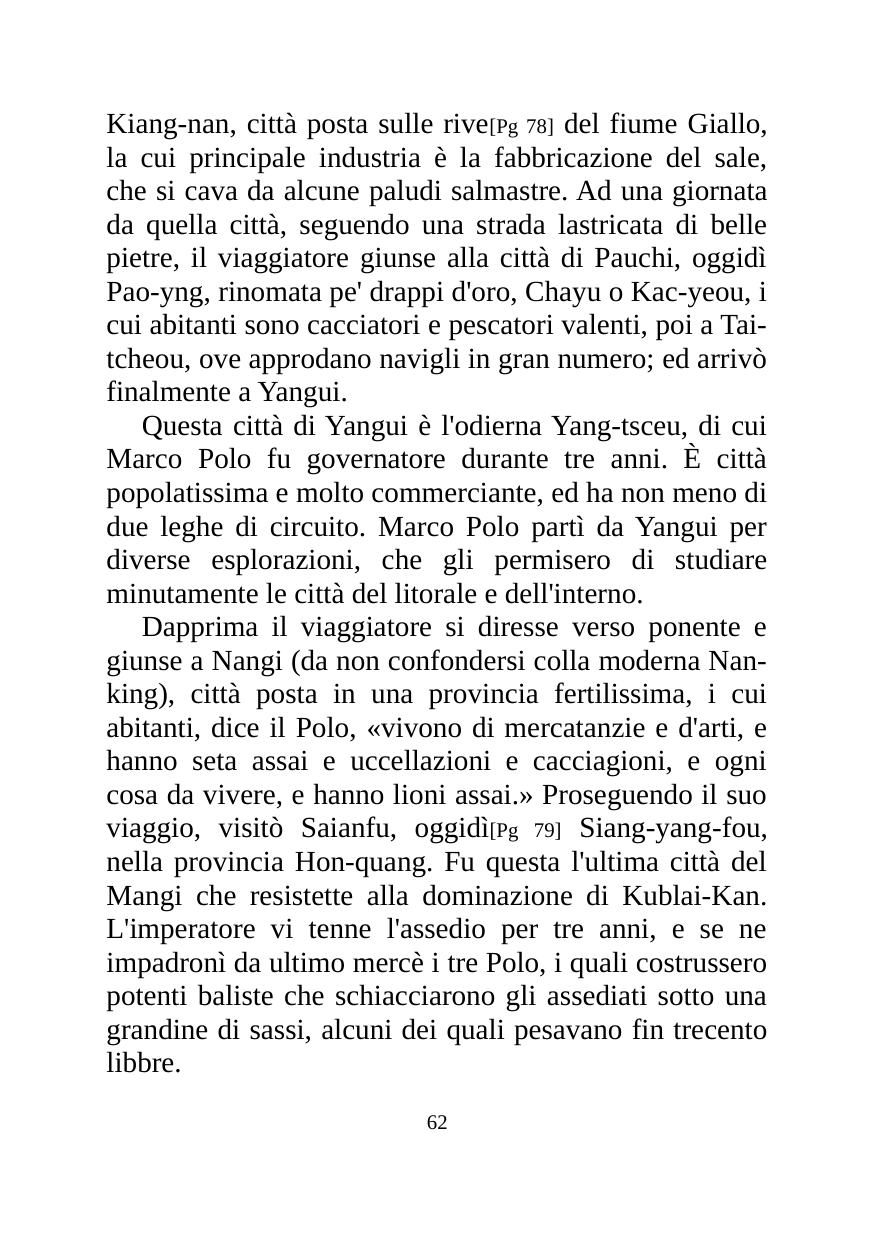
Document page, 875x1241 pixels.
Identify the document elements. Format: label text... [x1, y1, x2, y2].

text Dapprima il viaggiatore si diresse verso ponente e giunse a Nangi (da non confondersi colla moderna Nan-king), città posta in una provincia fertilissima, i cui abitanti, dice il Polo, «vivono di mercatanzie e d'arti, e hanno seta assai e uccellazioni e cacciagioni, e ogni cosa da vivere, e hanno lioni assai.» Proseguendo il suo viaggio, visitò Saianfu, oggidì[Pg 79] Siang-yang-fou, nella provincia Hon-quang. Fu questa l'ultima città del Mangi che resistette alla dominazione di Kublai-Kan. L'imperatore vi tenne l'assedio per tre anni, e se ne impadronì da ultimo mercè i tre Polo, i quali costrussero potenti baliste che schiacciarono gli assediati sotto una grandine di sassi, alcuni dei quali pesavano fin trecento libbre. [106, 609, 768, 1079]
text Kiang-nan, città posta sulle rive[Pg 78] del fiume Giallo, la cui principale industria è la fabbricazione del sale, che si cava da alcune paludi salmastre. Ad una giornata da quella città, seguendo una strada lastricata di belle pietre, il viaggiatore giunse alla città di Pauchi, oggidì Pao-yng, rinomata pe' drappi d'oro, Chayu o Kac-yeou, i cui abitanti sono cacciatori e pescatori valenti, poi a Tai-tcheou, ove approdano navigli in gran numero; ed arrivò finalmente a Yangui. [106, 106, 768, 408]
text Questa città di Yangui è l'odierna Yang-tsceu, di cui Marco Polo fu governatore durante tre anni. È città popolatissima e molto commerciante, ed ha non meno di due leghe di circuito. Marco Polo partì da Yangui per diverse esplorazioni, che gli permisero di studiare minutamente le città del litorale e dell'interno. [106, 408, 768, 609]
